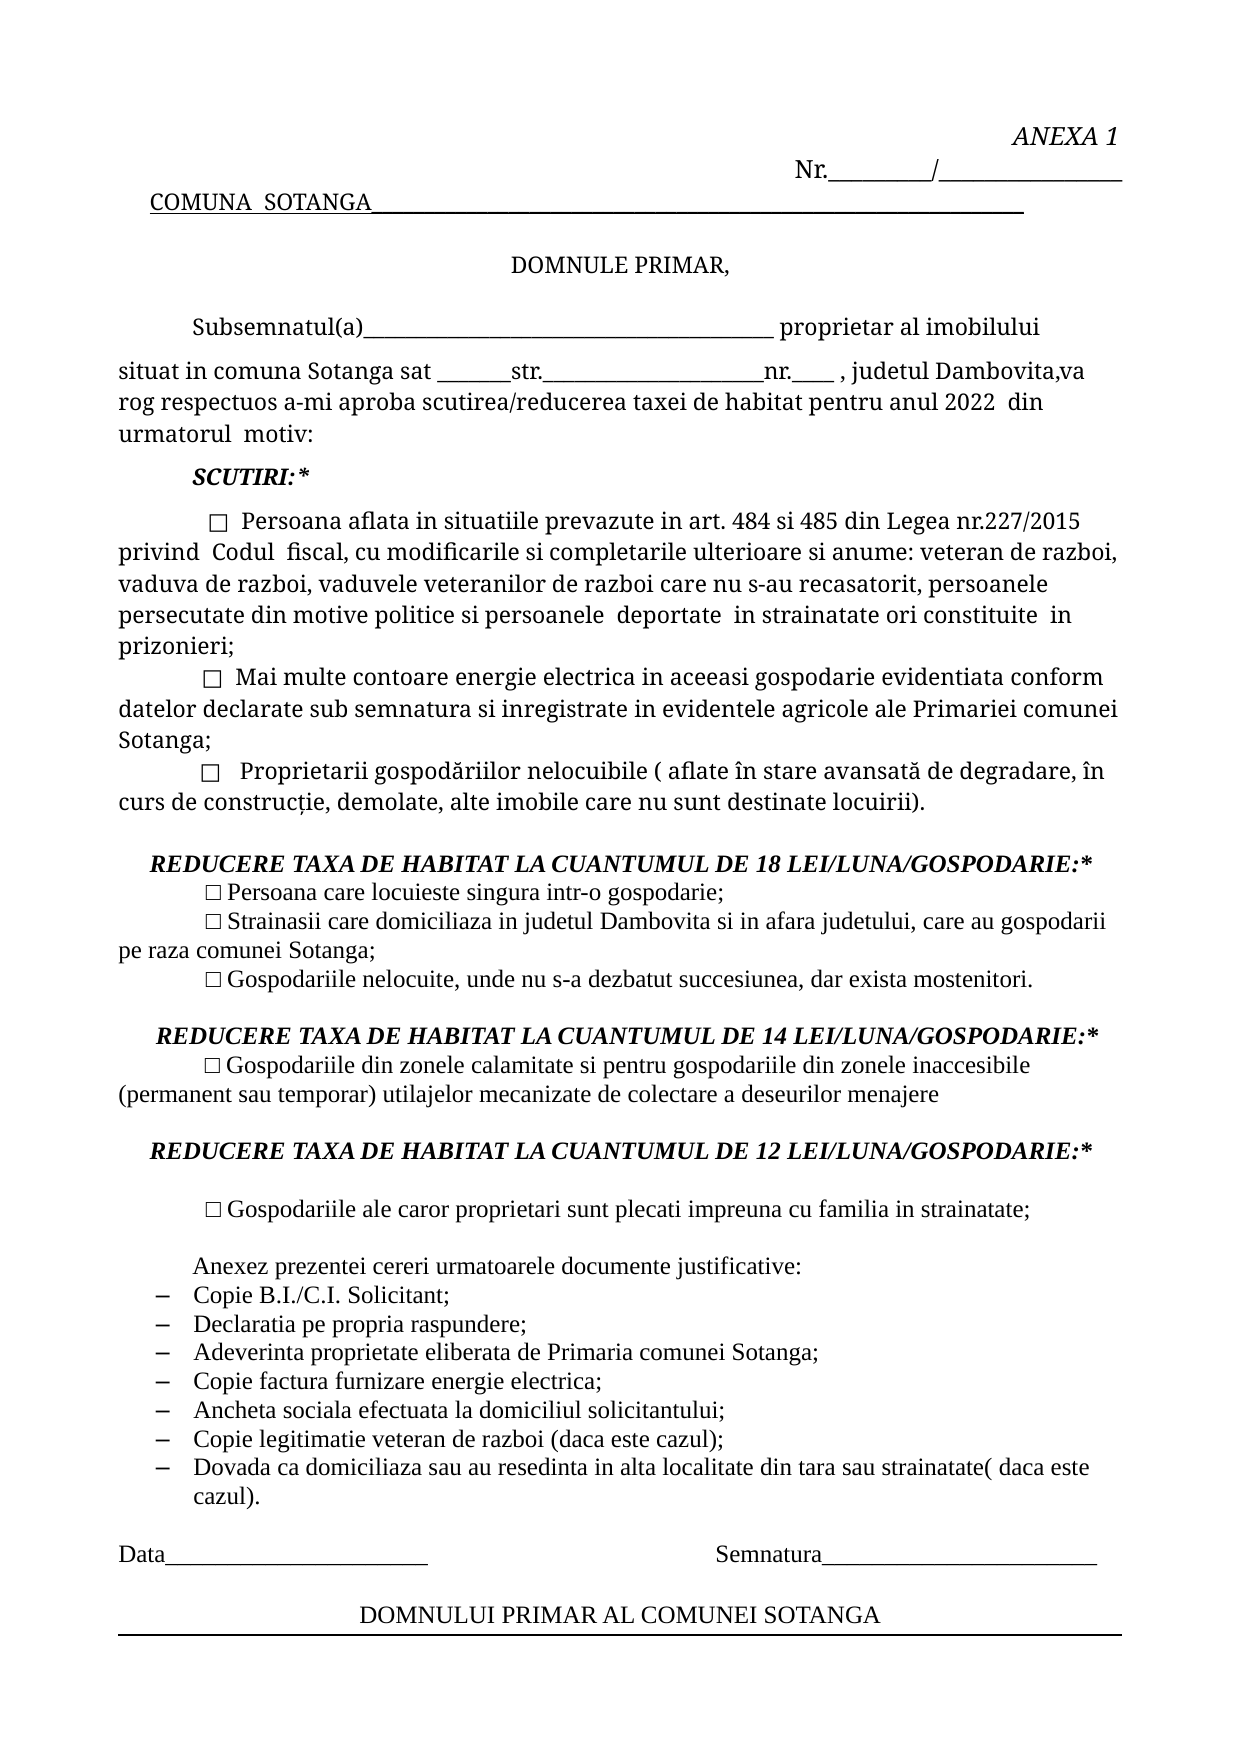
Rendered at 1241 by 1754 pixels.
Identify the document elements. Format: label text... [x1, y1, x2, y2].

list Dovada ca domiciliaza sau au resedinta in alta localitate din tara sau strainatate( daca este cazul). [156, 1452, 1122, 1510]
text □ Persoana care locuieste singura intr-o gospodarie; [118, 877, 1122, 906]
text REDUCERE TAXA DE HABITAT LA CUANTUMUL DE 18 LEI/LUNA/GOSPODARIE:* [118, 849, 1122, 877]
text REDUCERE TAXA DE HABITAT LA CUANTUMUL DE 12 LEI/LUNA/GOSPODARIE:* [118, 1136, 1122, 1165]
text SCUTIRI:* [118, 461, 1122, 492]
list Copie factura furnizare energie electrica; [156, 1366, 1122, 1395]
text COMUNA SOTANGA______________________________________________________________ [127, 186, 1122, 217]
text □ Gospodariile ale caror proprietari sunt plecati impreuna cu familia in strainatate; [118, 1194, 1122, 1222]
text □ Gospodariile din zonele calamitate si pentru gospodariile din zonele inaccesibile (permanent sau temporar) utilajelor mecanizate de colectare a deseurilor menajere [118, 1050, 1122, 1107]
text ANEXA 1 [118, 118, 1122, 152]
list Copie legitimatie veteran de razboi (daca este cazul); [156, 1424, 1122, 1452]
list Adeverinta proprietate eliberata de Primaria comunei Sotanga; [156, 1337, 1122, 1366]
text DOMNULE PRIMAR, [118, 249, 1122, 280]
list Copie B.I./C.I. Solicitant; [156, 1280, 1122, 1309]
text □ Mai multe contoare energie electrica in aceeasi gospodarie evidentiata conform datelor declarate sub semnatura si inregistrate in evidentele agricole ale Primariei comunei Sotanga; [118, 661, 1122, 755]
list Ancheta sociala efectuata la domiciliul solicitantului; [156, 1395, 1122, 1424]
text □ Strainasii care domiciliaza in judetul Dambovita si in afara judetului, care au gospodarii pe raza comunei Sotanga; [118, 906, 1122, 964]
list □ Gospodariile nelocuite, unde nu s-a dezbatut succesiunea, dar exista mostenitori. [156, 964, 1122, 992]
text REDUCERE TAXA DE HABITAT LA CUANTUMUL DE 14 LEI/LUNA/GOSPODARIE:* [118, 1021, 1122, 1050]
text Anexez prezentei cereri urmatoarele documente justificative: [118, 1251, 1122, 1280]
text situat in comuna Sotanga sat _______str._____________________nr.____ , judetul Dambovita,va rog respectuos a-mi aproba scutirea/reducerea taxei de habitat pentru anul 2022 din urmatorul motiv: [118, 355, 1122, 449]
text Subsemnatul(a)_______________________________________ proprietar al imobilului [118, 311, 1122, 342]
text Nr._________/________________ [118, 152, 1122, 186]
list Declaratia pe propria raspundere; [156, 1309, 1122, 1337]
text □ Proprietarii gospodăriilor nelocuibile ( aflate în stare avansată de degradare, în curs de construcție, demolate, alte imobile care nu sunt destinate locuirii). [118, 755, 1122, 817]
text □ Persoana aflata in situatiile prevazute in art. 484 si 485 din Legea nr.227/2015 privind Codul fiscal, cu modificarile si completarile ulterioare si anume: veteran de razboi, vaduva de razboi, vaduvele veteranilor de razboi care nu s-au recasatorit, persoanele persecutate din motive politice si persoanele deportate in strainatate ori constituite in prizonieri; [118, 505, 1122, 661]
text DOMNULUI PRIMAR AL COMUNEI SOTANGA [118, 1596, 1122, 1634]
text Data_____________________ Semnatura______________________ [118, 1539, 1122, 1567]
